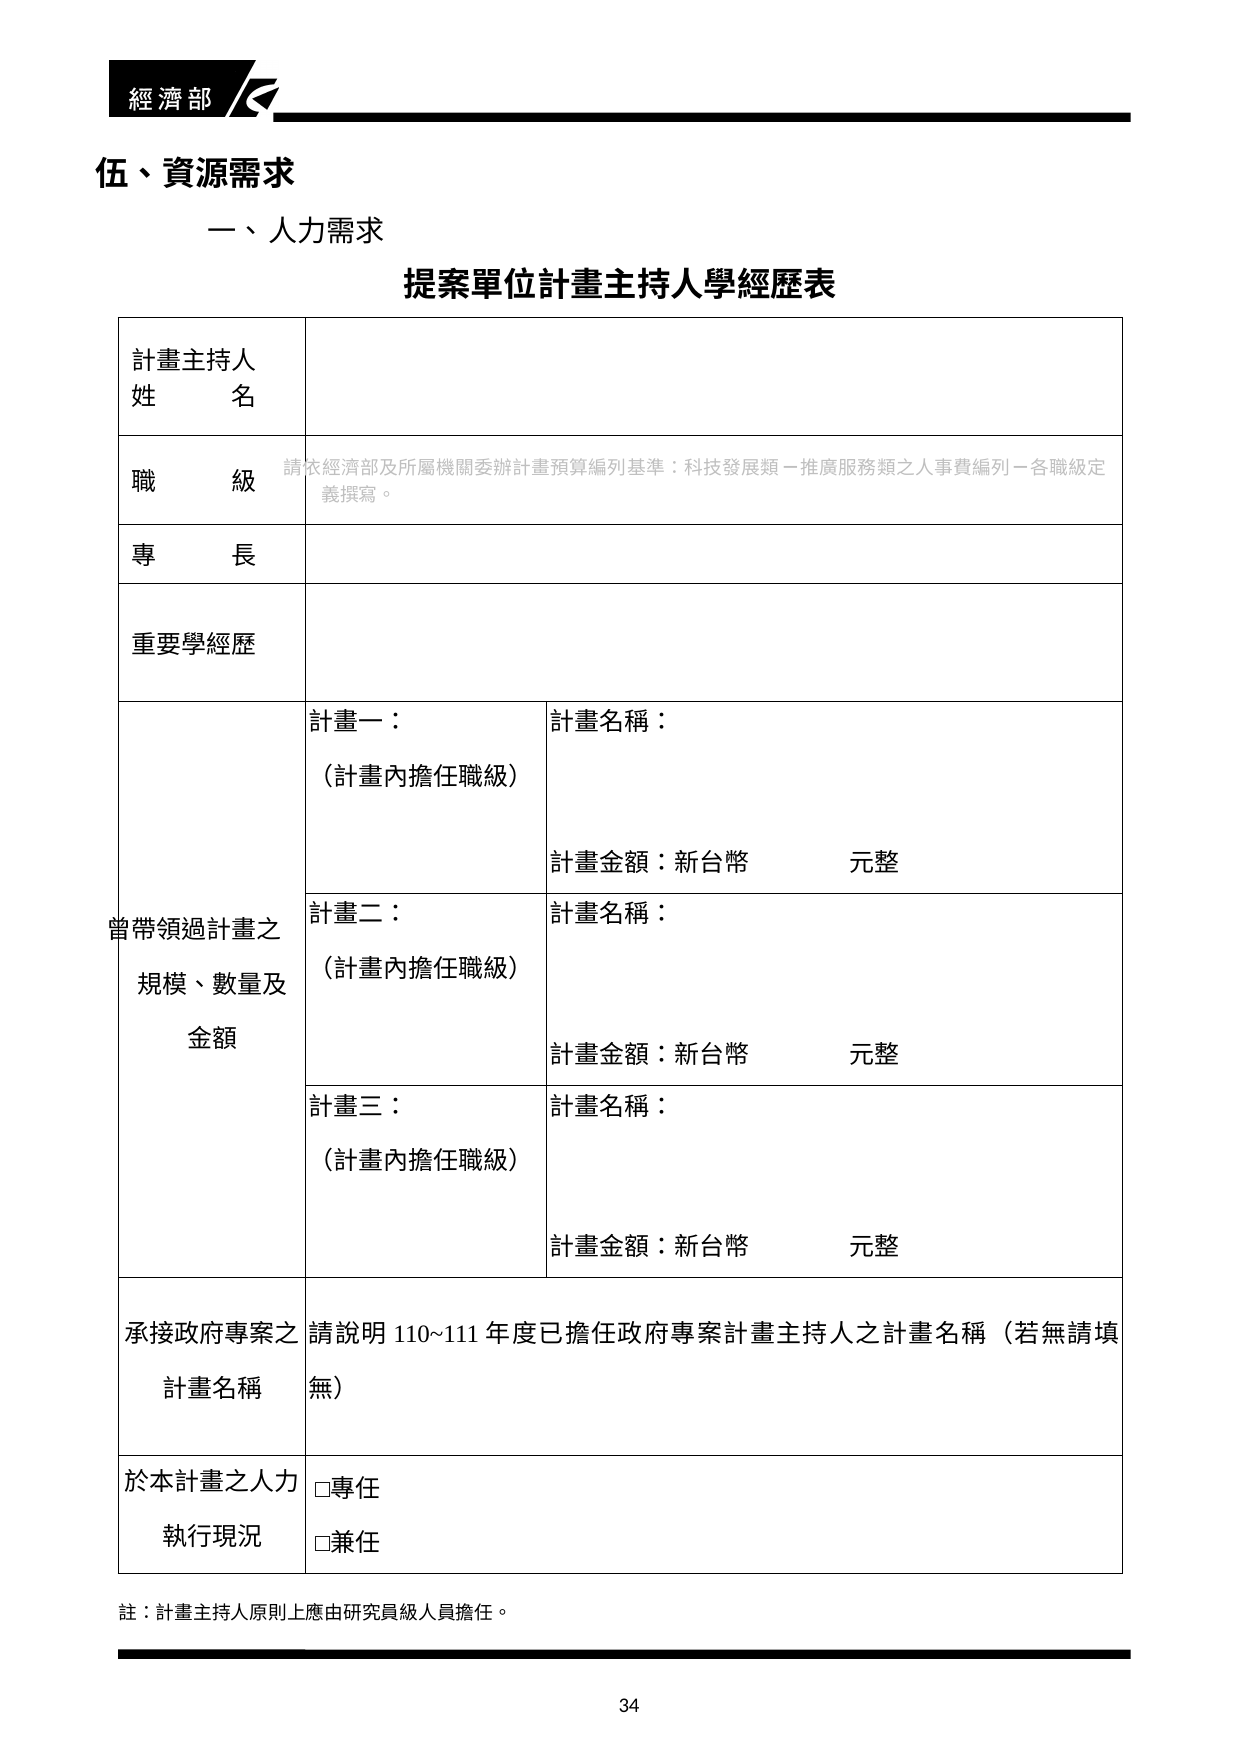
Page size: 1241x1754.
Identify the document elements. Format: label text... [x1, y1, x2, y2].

table_cell [306, 584, 1122, 701]
text 提案單位計畫主持人學經歷表 [118, 263, 1122, 304]
table_cell 請說明110~111年度已擔任政府專案計畫主持人之計畫名稱（若無請填無） [306, 1278, 1122, 1454]
list 伍、資源需求 [95, 145, 1122, 195]
table_cell 請依經濟部及所屬機關委辦計畫預算編列基準：科技發展類－推廣服務類之人事費編列－各職級定義撰寫。 [306, 436, 1122, 523]
table_cell 計畫名稱： 計畫金額：新台幣 元整 [547, 702, 1122, 893]
table_cell 曾帶領過計畫之規模、數量及金額 [119, 702, 305, 1277]
table_header 計畫主持人 姓 名 [119, 318, 305, 435]
table_cell 承接政府專案之計畫名稱 [119, 1278, 305, 1454]
table_cell [306, 525, 1122, 583]
text 註：計畫主持人原則上應由研究員級人員擔任。 [118, 1586, 1122, 1628]
table_cell 計畫三： （計畫內擔任職級） [306, 1086, 546, 1277]
table_cell 重要學經歷 [119, 584, 305, 701]
table_cell □專任 □兼任 [306, 1456, 1122, 1573]
table_cell 於本計畫之人力執行現況 [119, 1456, 305, 1573]
table_cell 專 長 [119, 525, 305, 583]
table_cell 計畫一： （計畫內擔任職級） [306, 702, 546, 893]
table_cell 計畫名稱： 計畫金額：新台幣 元整 [547, 894, 1122, 1085]
table_cell 計畫二： （計畫內擔任職級） [306, 894, 546, 1085]
picture [109, 60, 279, 117]
list 人力需求 [207, 208, 1122, 250]
table_header [306, 318, 1122, 435]
table_cell 計畫名稱： 計畫金額：新台幣 元整 [547, 1086, 1122, 1277]
table_cell 職 級 [119, 436, 305, 523]
